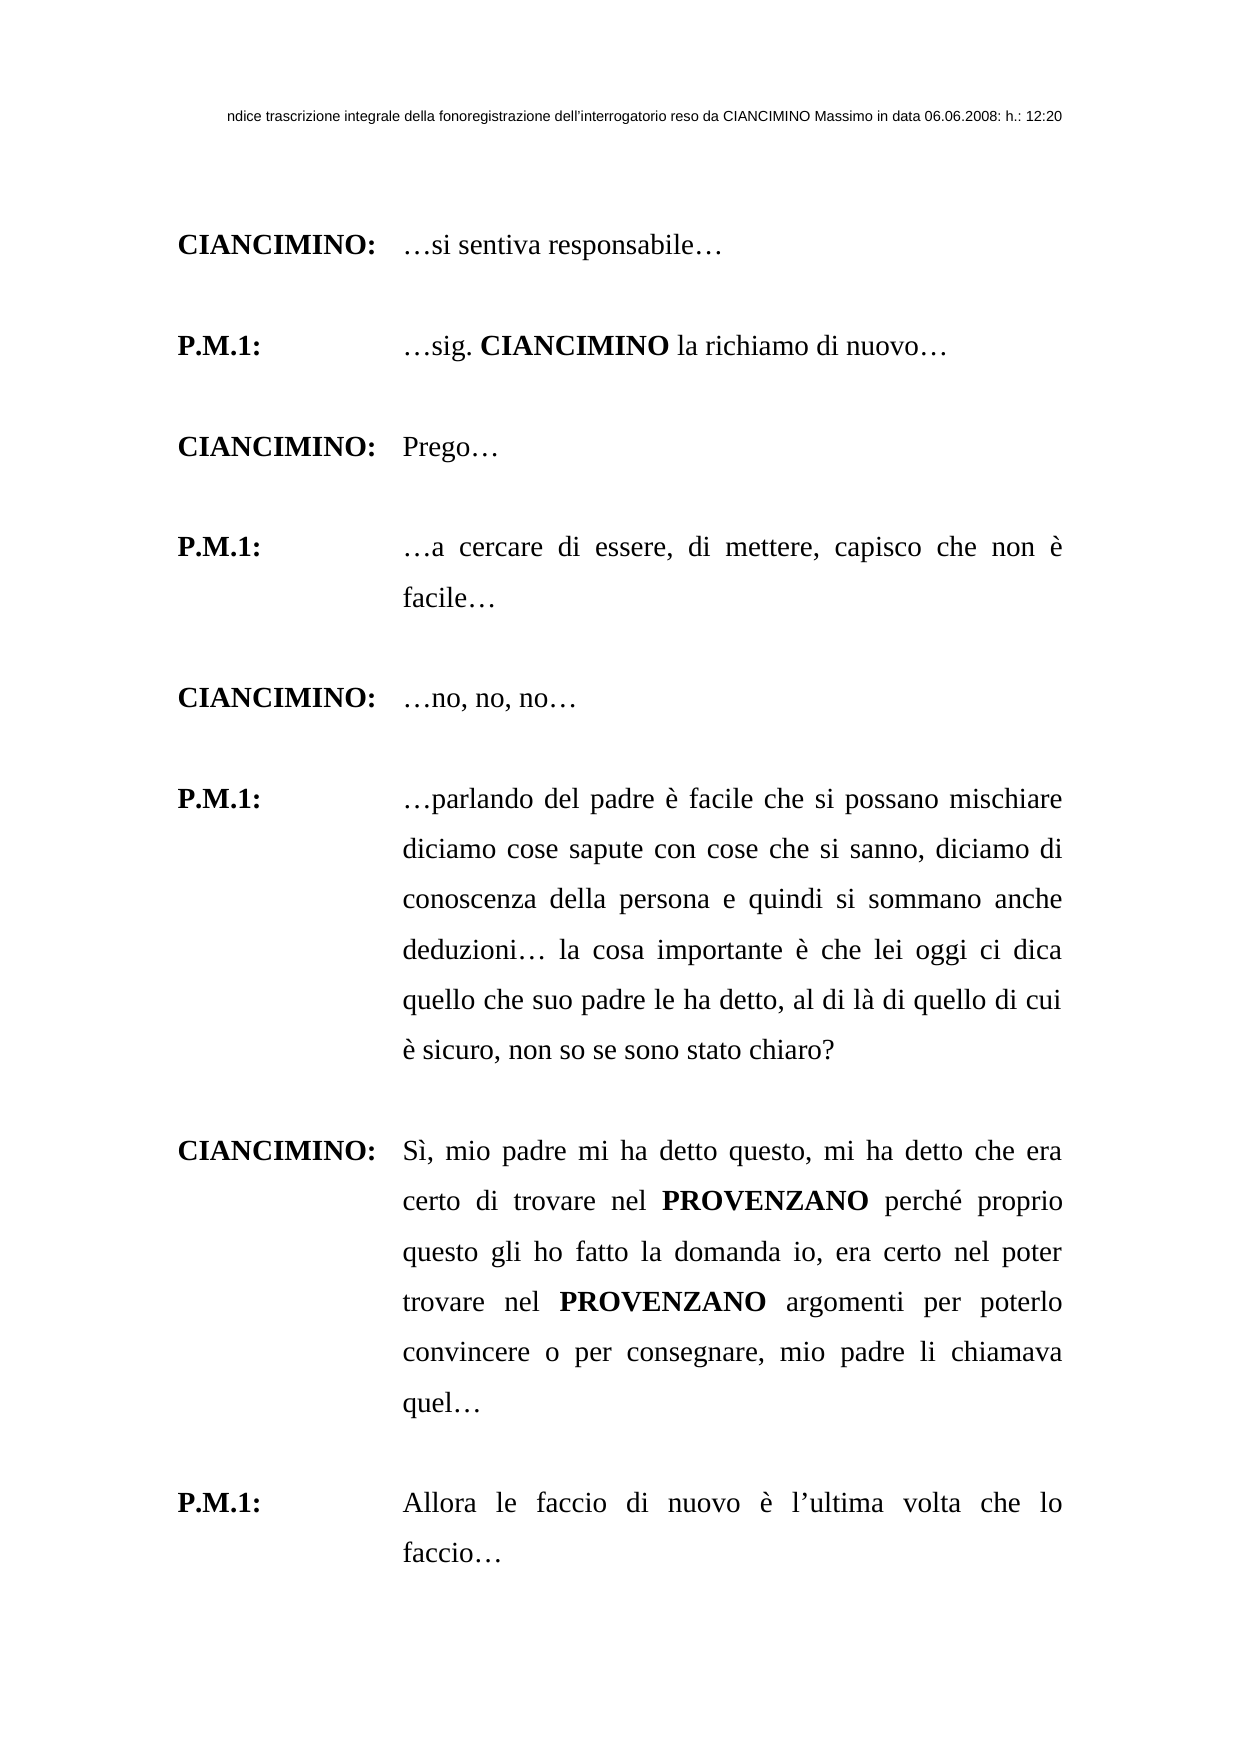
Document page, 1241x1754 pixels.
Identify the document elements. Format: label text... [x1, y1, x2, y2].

text P.M.1: Allora le faccio di nuovo è l’ultima volta che lo faccio… [177, 1485, 1063, 1569]
text CIANCIMINO: Prego… [177, 429, 1063, 462]
text P.M.1: …sig. CIANCIMINO la richiamo di nuovo… [177, 328, 1063, 362]
text P.M.1: …parlando del padre è facile che si possano mischiare diciamo cose sapute con cose che si sanno, diciamo di conoscenza della persona e quindi si sommano anche deduzioni… la cosa importante è che lei oggi ci dica quello che suo padre le ha detto, al di là di quello di cui è sicuro, non so se sono stato chiaro? [177, 781, 1063, 1066]
text CIANCIMINO: Sì, mio padre mi ha detto questo, mi ha detto che era certo di trovare nel PROVENZANO perché proprio questo gli ho fatto la domanda io, era certo nel poter trovare nel PROVENZANO argomenti per poterlo convincere o per consegnare, mio padre li chiamava quel… [177, 1133, 1063, 1418]
text P.M.1: …a cercare di essere, di mettere, capisco che non è facile… [177, 529, 1063, 613]
text CIANCIMINO: …no, no, no… [177, 680, 1063, 714]
text CIANCIMINO: …si sentiva responsabile… [177, 227, 1063, 261]
